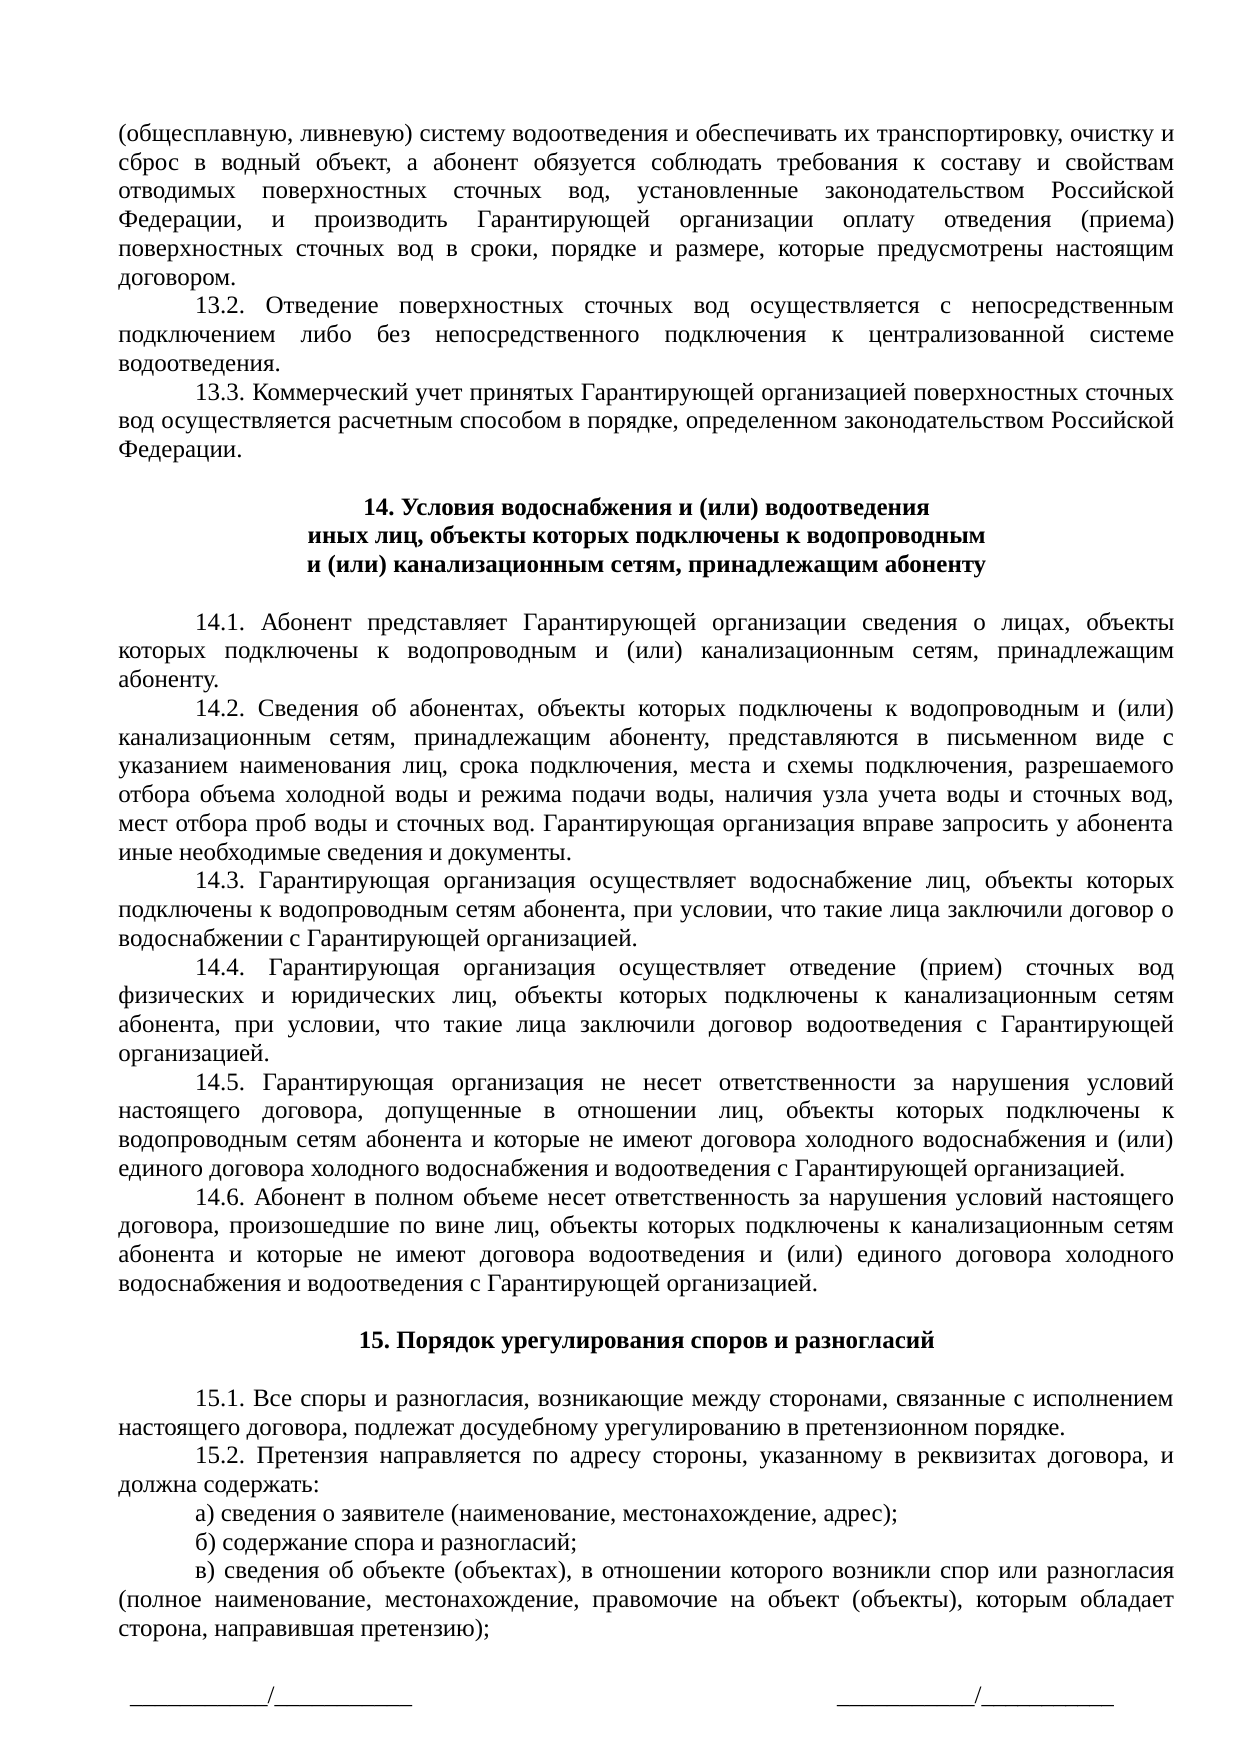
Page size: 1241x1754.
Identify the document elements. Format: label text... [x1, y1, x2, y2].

text 14.5. Гарантирующая организация не несет ответственности за нарушения условий настоящего договора, допущенные в отношении лиц, объекты которых подключены к водопроводным сетям абонента и которые не имеют договора холодного водоснабжения и (или) единого договора холодного водоснабжения и водоотведения с Гарантирующей организацией. [118, 1067, 1175, 1182]
text 14.2. Сведения об абонентах, объекты которых подключены к водопроводным и (или) канализационным сетям, принадлежащим абоненту, представляются в письменном виде с указанием наименования лиц, срока подключения, места и схемы подключения, разрешаемого отбора объема холодной воды и режима подачи воды, наличия узла учета воды и сточных вод, мест отбора проб воды и сточных вод. Гарантирующая организация вправе запросить у абонента иные необходимые сведения и документы. [118, 693, 1175, 866]
text 13.3. Коммерческий учет принятых Гарантирующей организацией поверхностных сточных вод осуществляется расчетным способом в порядке, определенном законодательством Российской Федерации. [118, 377, 1175, 463]
text 14.6. Абонент в полном объеме несет ответственность за нарушения условий настоящего договора, произошедшие по вине лиц, объекты которых подключены к канализационным сетям абонента и которые не имеют договора водоотведения и (или) единого договора холодного водоснабжения и водоотведения с Гарантирующей организацией. [118, 1182, 1175, 1297]
text в) сведения об объекте (объектах), в отношении которого возникли спор или разногласия (полное наименование, местонахождение, правомочие на объект (объекты), которым обладает сторона, направившая претензию); [118, 1556, 1175, 1642]
text 13.2. Отведение поверхностных сточных вод осуществляется с непосредственным подключением либо без непосредственного подключения к централизованной системе водоотведения. [118, 291, 1175, 377]
text 15.2. Претензия направляется по адресу стороны, указанному в реквизитах договора, и должна содержать: [118, 1441, 1175, 1498]
text и (или) канализационным сетям, принадлежащим абоненту [118, 549, 1175, 578]
text 14.1. Абонент представляет Гарантирующей организации сведения о лицах, объекты которых подключены к водопроводным и (или) канализационным сетям, принадлежащим абоненту. [118, 607, 1175, 693]
text 14.4. Гарантирующая организация осуществляет отведение (прием) сточных вод физических и юридических лиц, объекты которых подключены к канализационным сетям абонента, при условии, что такие лица заключили договор водоотведения с Гарантирующей организацией. [118, 952, 1175, 1067]
text 14.3. Гарантирующая организация осуществляет водоснабжение лиц, объекты которых подключены к водопроводным сетям абонента, при условии, что такие лица заключили договор о водоснабжении с Гарантирующей организацией. [118, 866, 1175, 952]
text б) содержание спора и разногласий; [118, 1527, 1175, 1556]
text а) сведения о заявителе (наименование, местонахождение, адрес); [118, 1498, 1175, 1527]
text 14. Условия водоснабжения и (или) водоотведения [118, 492, 1175, 521]
text 15. Порядок урегулирования споров и разногласий [118, 1326, 1175, 1354]
text иных лиц, объекты которых подключены к водопроводным [118, 521, 1175, 549]
text 15.1. Все споры и разногласия, возникающие между сторонами, связанные с исполнением настоящего договора, подлежат досудебному урегулированию в претензионном порядке. [118, 1383, 1175, 1441]
text (общесплавную, ливневую) систему водоотведения и обеспечивать их транспортировку, очистку и сброс в водный объект, а абонент обязуется соблюдать требования к составу и свойствам отводимых поверхностных сточных вод, установленные законодательством Российской Федерации, и производить Гарантирующей организации оплату отведения (приема) поверхностных сточных вод в сроки, порядке и размере, которые предусмотрены настоящим договором. [118, 118, 1175, 291]
